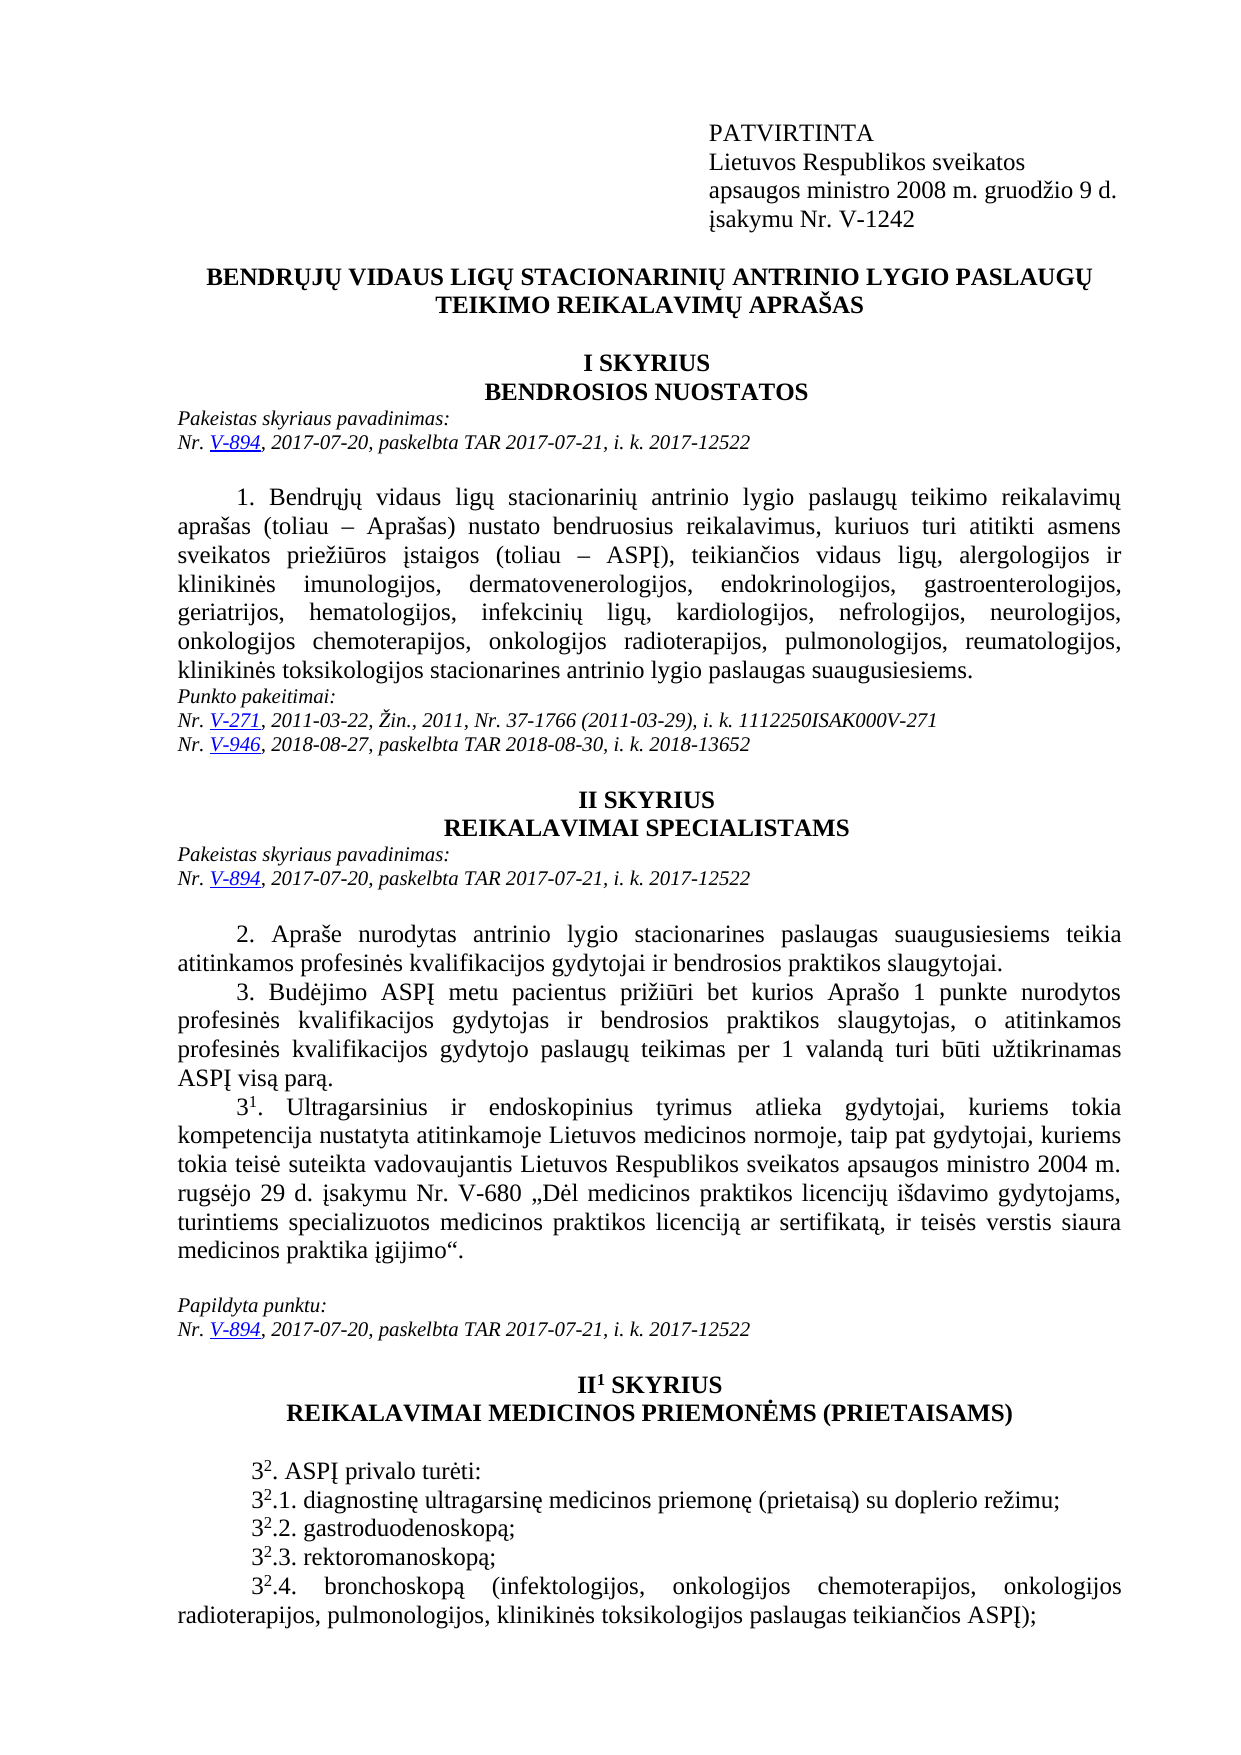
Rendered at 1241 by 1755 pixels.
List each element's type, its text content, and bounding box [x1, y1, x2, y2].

text 2. Apraše nurodytas antrinio lygio stacionarines paslaugas suaugusiesiems teikia atitinkamos profesinės kvalifikacijos gydytojai ir bendrosios praktikos slaugytojai. [177, 919, 1122, 977]
text 32.1. diagnostinę ultragarsinę medicinos priemonę (prietaisą) su doplerio režimu; [177, 1485, 1122, 1513]
text Nr. V-894, 2017-07-20, paskelbta TAR 2017-07-21, i. k. 2017-12522 [177, 866, 1122, 890]
text Lietuvos Respublikos sveikatos [177, 147, 1122, 176]
text REIKALAVIMAI MEDICINOS PRIEMONĖMS (PRIETAISAMS) [177, 1398, 1122, 1427]
text apsaugos ministro 2008 m. gruodžio 9 d. [177, 176, 1122, 204]
text 32.3. rektoromanoskopą; [177, 1542, 1122, 1571]
text 31. Ultragarsinius ir endoskopinius tyrimus atlieka gydytojai, kuriems tokia kompetencija nustatyta atitinkamoje Lietuvos medicinos normoje, taip pat gydytojai, kuriems tokia teisė suteikta vadovaujantis Lietuvos Respublikos sveikatos apsaugos ministro 2004 m. rugsėjo 29 d. įsakymu Nr. V-680 „Dėl medicinos praktikos licencijų išdavimo gydytojams, turintiems specializuotos medicinos praktikos licenciją ar sertifikatą, ir teisės verstis siaura medicinos praktika įgijimo“. [177, 1092, 1122, 1264]
text Nr. V-894, 2017-07-20, paskelbta TAR 2017-07-21, i. k. 2017-12522 [177, 1317, 1122, 1341]
text 32.2. gastroduodenoskopą; [177, 1513, 1122, 1542]
text I SKYRIUS BENDROSIOS NUOSTATOS [177, 348, 1122, 406]
text II SKYRIUS REIKALAVIMAI SPECIALISTAMS [177, 785, 1122, 842]
text Nr. V-946, 2018-08-27, paskelbta TAR 2018-08-30, i. k. 2018-13652 [177, 732, 1122, 756]
text Nr. V-894, 2017-07-20, paskelbta TAR 2017-07-21, i. k. 2017-12522 [177, 430, 1122, 454]
text II1 SKYRIUS [177, 1370, 1122, 1398]
text Pakeistas skyriaus pavadinimas: [177, 406, 1122, 430]
text 32.4. bronchoskopą (infektologijos, onkologijos chemoterapijos, onkologijos radioterapijos, pulmonologijos, klinikinės toksikologijos paslaugas teikiančios ASPĮ); [177, 1571, 1122, 1628]
text įsakymu Nr. V-1242 [177, 204, 1122, 233]
text Papildyta punktu: [177, 1293, 1122, 1317]
text BENDRŲJŲ VIDAUS LIGŲ STACIONARINIŲ ANTRINIO LYGIO PASLAUGŲ TEIKIMO REIKALAVIMŲ APRAŠAS [177, 262, 1122, 319]
text 1. Bendrųjų vidaus ligų stacionarinių antrinio lygio paslaugų teikimo reikalavimų aprašas (toliau – Aprašas) nustato bendruosius reikalavimus, kuriuos turi atitikti asmens sveikatos priežiūros įstaigos (toliau – ASPĮ), teikiančios vidaus ligų, alergologijos ir klinikinės imunologijos, dermatovenerologijos, endokrinologijos, gastroenterologijos, geriatrijos, hematologijos, infekcinių ligų, kardiologijos, nefrologijos, neurologijos, onkologijos chemoterapijos, onkologijos radioterapijos, pulmonologijos, reumatologijos, klinikinės toksikologijos stacionarines antrinio lygio paslaugas suaugusiesiems. [177, 482, 1122, 684]
text Punkto pakeitimai: [177, 684, 1122, 708]
text Nr. V-271, 2011-03-22, Žin., 2011, Nr. 37-1766 (2011-03-29), i. k. 1112250ISAK000V-271 [177, 708, 1122, 732]
text PATVIRTINTA [709, 118, 1122, 147]
text 32. ASPĮ privalo turėti: [177, 1456, 1122, 1485]
text 3. Budėjimo ASPĮ metu pacientus prižiūri bet kurios Aprašo 1 punkte nurodytos profesinės kvalifikacijos gydytojas ir bendrosios praktikos slaugytojas, o atitinkamos profesinės kvalifikacijos gydytojo paslaugų teikimas per 1 valandą turi būti užtikrinamas ASPĮ visą parą. [177, 977, 1122, 1092]
text Pakeistas skyriaus pavadinimas: [177, 842, 1122, 866]
